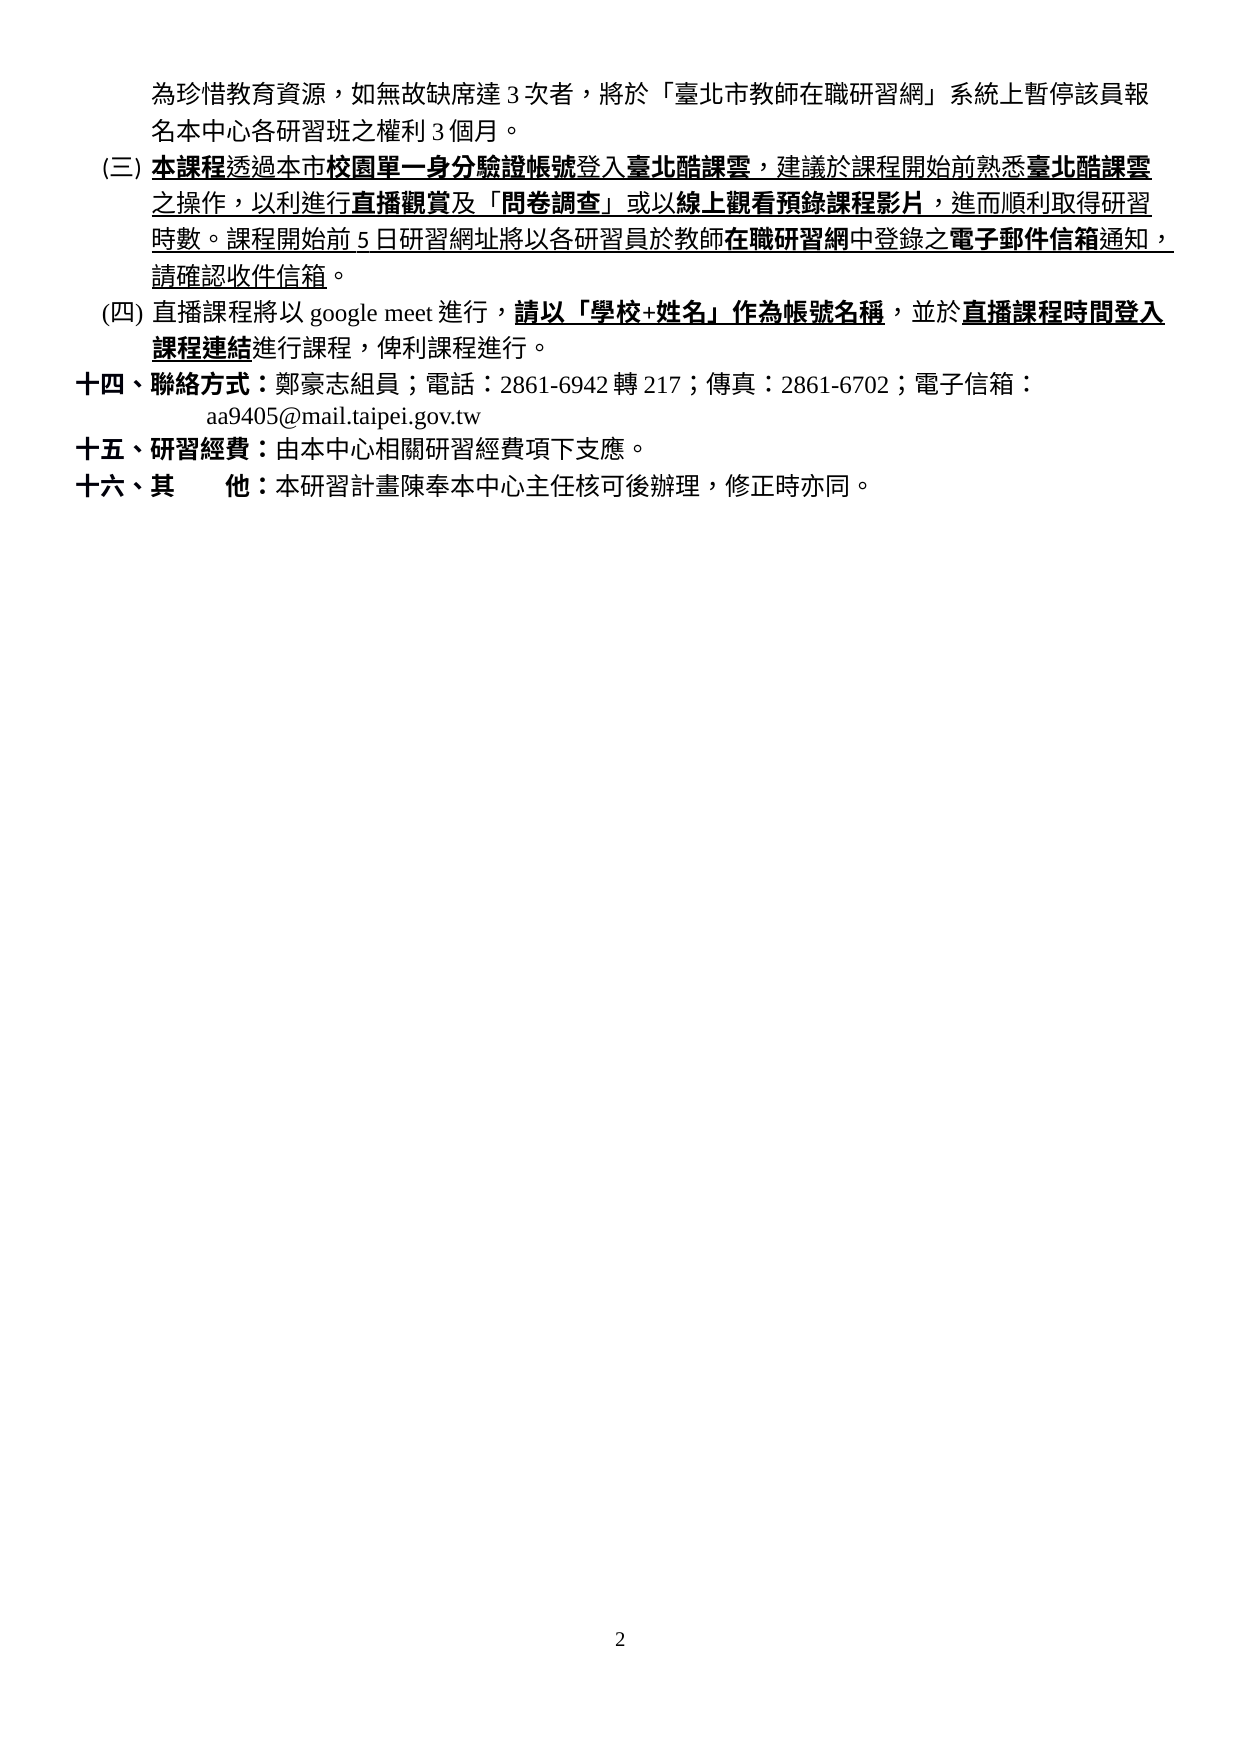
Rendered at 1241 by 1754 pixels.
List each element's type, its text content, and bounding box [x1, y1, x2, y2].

list 直播課程將以google meet進行，請以「學校+姓名」作為帳號名稱，並於直播課程時間登入課程連結進行課程，俾利課程進行。 [102, 292, 1165, 365]
list 完成報名程序之研習員，倘因特殊緊急事件無法參加者，應於研習前3日告知本中心，並依程序辦理取消研習，如因不可抗力因素無法出席者，應於3天內提出具體事由填具請假單（可由臺北市教師在職研習網下載），回覆本中心方完成請假程序，逾期仍以無故缺席登記。為珍惜教育資源，如無故缺席達3次者，將於「臺北市教師在職研習網」系統上暫停該員報名本中心各研習班之權利3個月。 [102, 75, 1165, 147]
text aa9405@mail.taipei.gov.tw [125, 401, 1165, 430]
list 其 他：本研習計畫陳奉本中心主任核可後辦理，修正時亦同。 [75, 466, 1165, 502]
list 本課程透過本市校園單一身分驗證帳號登入臺北酷課雲，建議於課程開始前熟悉臺北酷課雲之操作，以利進行直播觀賞及「問卷調查」或以線上觀看預錄課程影片，進而順利取得研習時數。課程開始前5日研習網址將以各研習員於教師在職研習網中登錄之電子郵件信箱通知，請確認收件信箱。 [102, 147, 1165, 292]
list 聯絡方式：鄭豪志組員；電話：2861-6942轉217；傳真：2861-6702；電子信箱： [75, 365, 1165, 401]
list 研習經費：由本中心相關研習經費項下支應。 [75, 430, 1165, 466]
